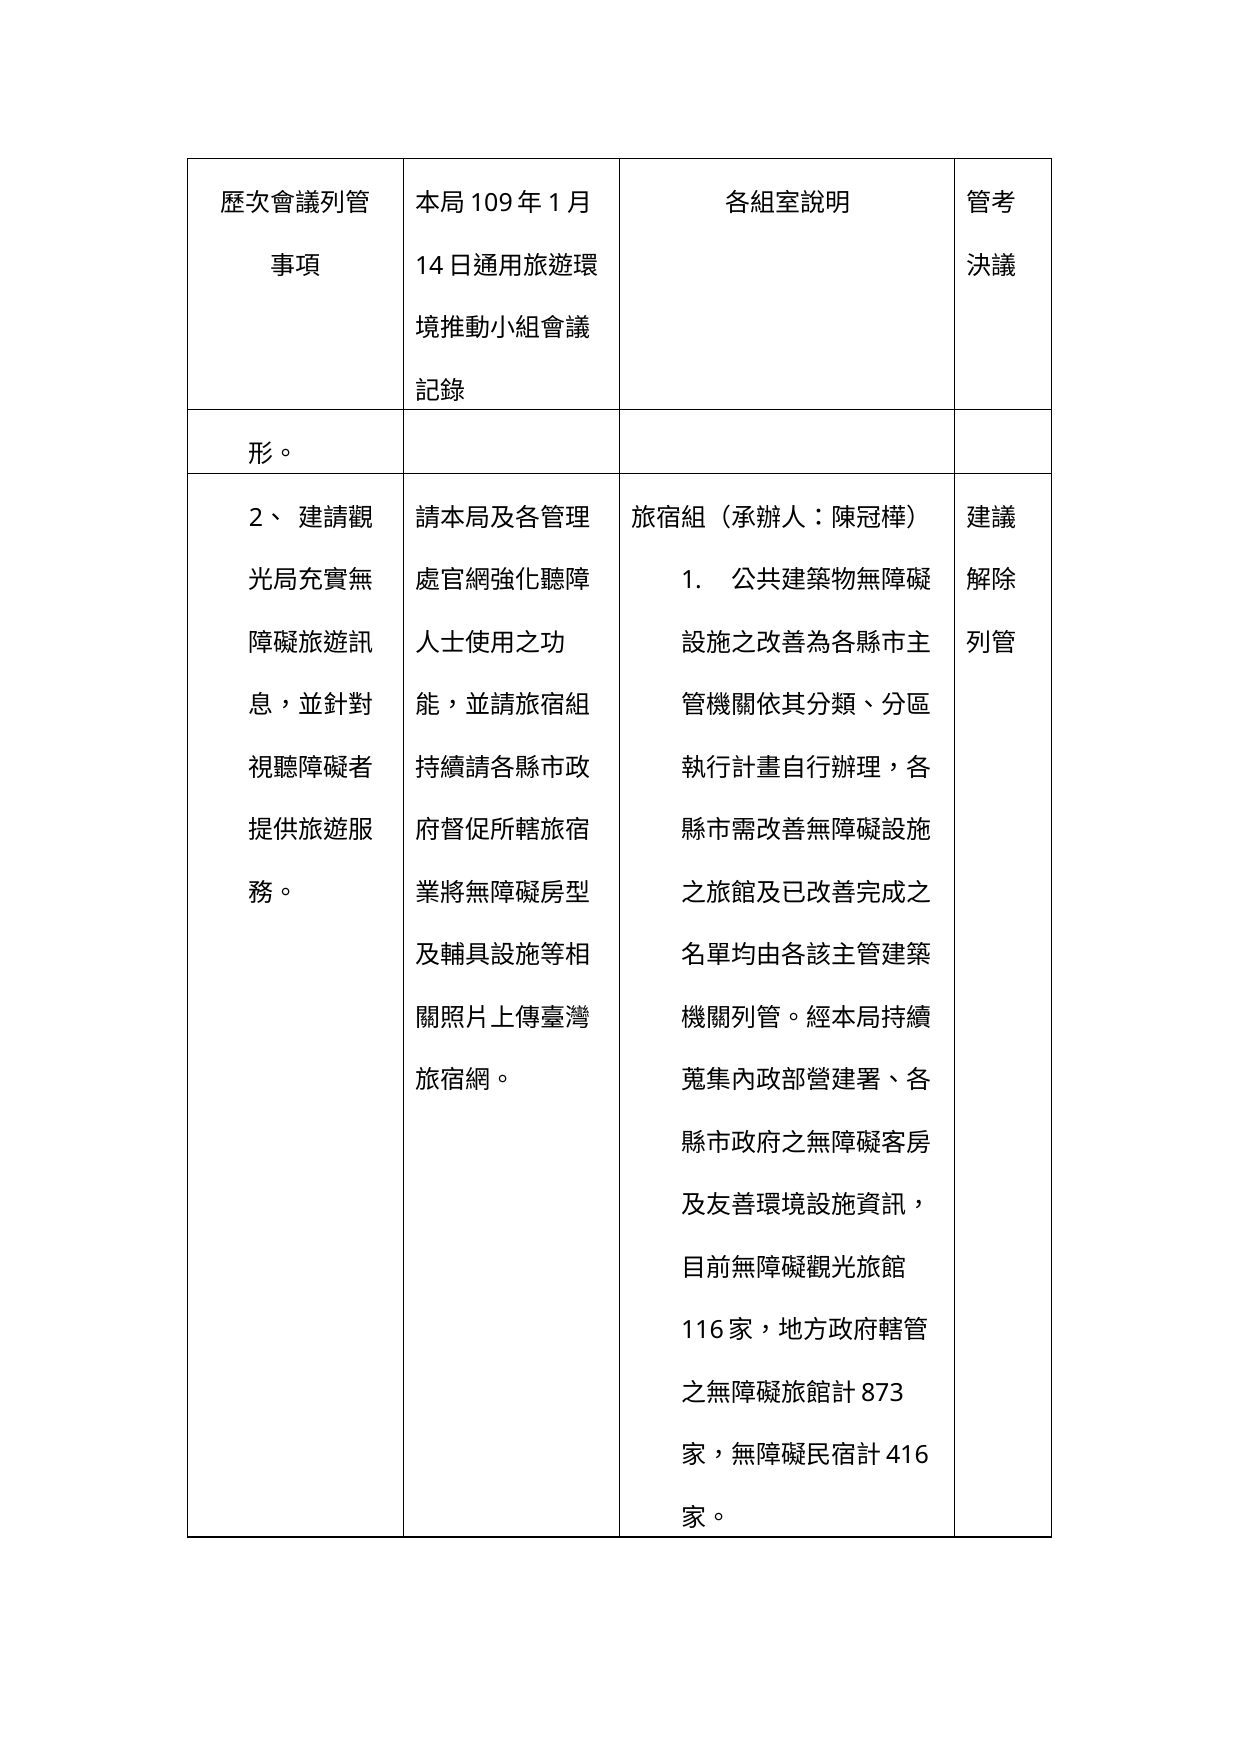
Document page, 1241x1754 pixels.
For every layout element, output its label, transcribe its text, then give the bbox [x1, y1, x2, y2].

table_header 本局109年1月14日通用旅遊環境推動小組會議記錄 [404, 159, 619, 409]
table_header 各組室說明 [620, 159, 954, 409]
table_cell 旅宿組（承辦人：陳冠樺） 公共建築物無障礙設施之改善為各縣市主管機關依其分類、分區執行計畫自行辦理，各縣市需改善無障礙設施之旅館及已改善完成之名單均由各該主管建築機關列管。經本局持續蒐集內政部營建署、各縣市政府之無障礙客房及友善環境設施資訊，目前無障礙觀光旅館 116家，地方政府轄管之無障礙旅館計873 家，無障礙民宿計416家。 本局於108年8月14日、109年6月12日業已函請各縣市政府轉知並督促所轄旅館業者至台灣旅宿網登載無障礙資訊，並請縣市政府審核其正確性，並持續追蹤辦理情形。 [620, 474, 954, 1536]
table_header 管考決議 [955, 159, 1051, 409]
table_cell [620, 410, 954, 473]
table_cell 建請觀光局充實無障礙旅遊訊息，並針對視聽障礙者提供旅遊服務。 [188, 474, 403, 1536]
table_cell [955, 410, 1051, 473]
table_header 歷次會議列管 事項 [188, 159, 403, 409]
table_cell 有關委員建議於台灣燈會評選時將無障礙納入評分、研議無障礙設施設置通則，及相關作業適時邀請身心障礙團體參與等，請觀光局納入委員建議，並報告辦理情形。 [188, 410, 403, 473]
table_cell 建議解除列管 [955, 474, 1051, 1536]
table_cell 請本局及各管理處官網強化聽障人士使用之功能，並請旅宿組持續請各縣市政府督促所轄旅宿業將無障礙房型及輔具設施等相關照片上傳臺灣旅宿網。 [404, 474, 619, 1536]
table_cell [404, 410, 619, 473]
